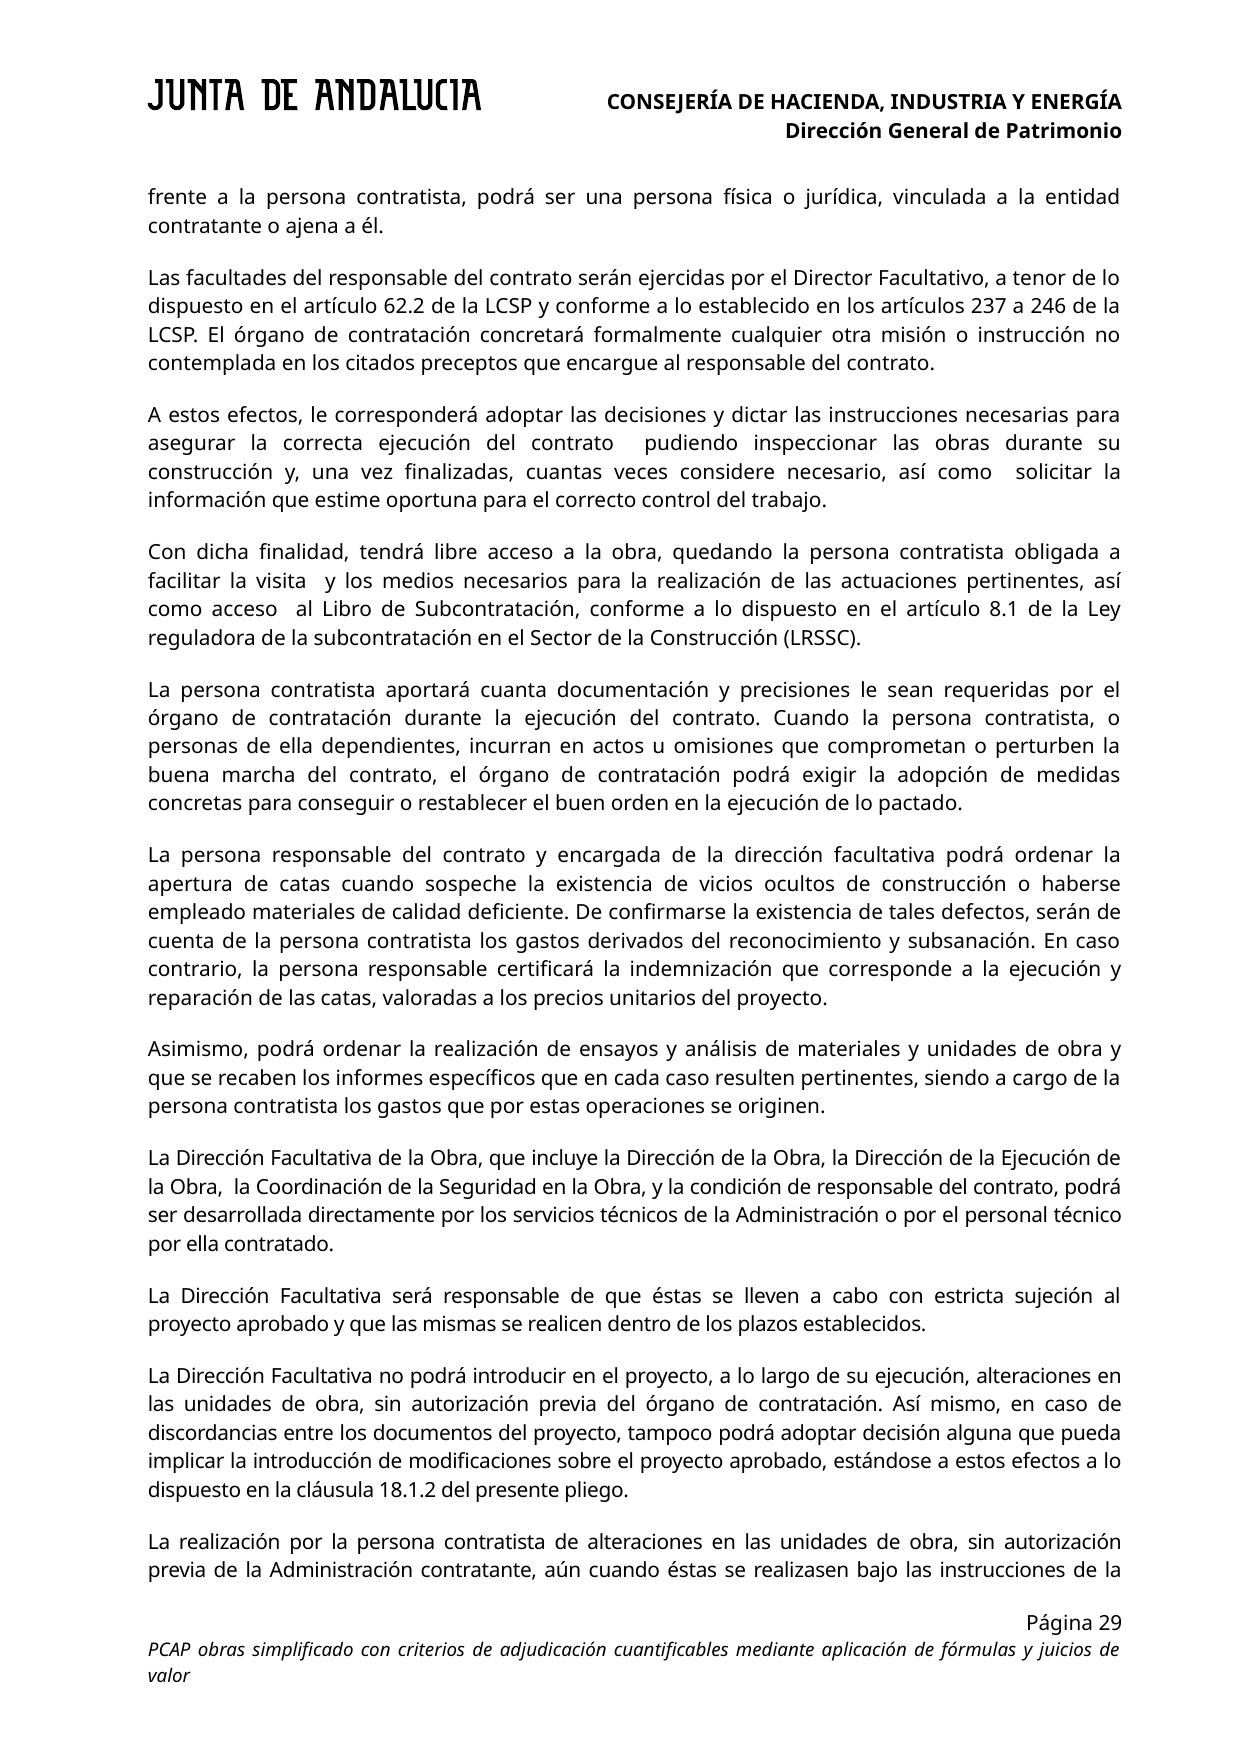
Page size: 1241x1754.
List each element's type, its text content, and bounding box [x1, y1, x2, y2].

text frente a la persona contratista, podrá ser una persona física o jurídica, vinculada a la entidad contratante o ajena a él. [148, 182, 1122, 239]
text La persona contratista aportará cuanta documentación y precisiones le sean requeridas por el órgano de contratación durante la ejecución del contrato. Cuando la persona contratista, o personas de ella dependientes, incurran en actos u omisiones que comprometan o perturben la buena marcha del contrato, el órgano de contratación podrá exigir la adopción de medidas concretas para conseguir o restablecer el buen orden en la ejecución de lo pactado. [148, 675, 1122, 817]
text La realización por la persona contratista de alteraciones en las unidades de obra, sin autorización previa de la Administración contratante, aún cuando éstas se realizasen bajo las instrucciones de la [148, 1527, 1122, 1584]
text La Dirección Facultativa no podrá introducir en el proyecto, a lo largo de su ejecución, alteraciones en las unidades de obra, sin autorización previa del órgano de contratación. Así mismo, en caso de discordancias entre los documentos del proyecto, tampoco podrá adoptar decisión alguna que pueda implicar la introducción de modificaciones sobre el proyecto aprobado, estándose a estos efectos a lo dispuesto en la cláusula 18.1.2 del presente pliego. [148, 1361, 1122, 1503]
text La Dirección Facultativa de la Obra, que incluye la Dirección de la Obra, la Dirección de la Ejecución de la Obra, la Coordinación de la Seguridad en la Obra, y la condición de responsable del contrato, podrá ser desarrollada directamente por los servicios técnicos de la Administración o por el personal técnico por ella contratado. [148, 1143, 1122, 1257]
text Asimismo, podrá ordenar la realización de ensayos y análisis de materiales y unidades de obra y que se recaben los informes específicos que en cada caso resulten pertinentes, siendo a cargo de la persona contratista los gastos que por estas operaciones se originen. [148, 1034, 1122, 1120]
text Con dicha finalidad, tendrá libre acceso a la obra, quedando la persona contratista obligada a facilitar la visita y los medios necesarios para la realización de las actuaciones pertinentes, así como acceso al Libro de Subcontratación, conforme a lo dispuesto en el artículo 8.1 de la Ley reguladora de la subcontratación en el Sector de la Construcción (LRSSC). [148, 537, 1122, 651]
text La Dirección Facultativa será responsable de que éstas se lleven a cabo con estricta sujeción al proyecto aprobado y que las mismas se realicen dentro de los plazos establecidos. [148, 1281, 1122, 1338]
text A estos efectos, le corresponderá adoptar las decisiones y dictar las instrucciones necesarias para asegurar la correcta ejecución del contrato pudiendo inspeccionar las obras durante su construcción y, una vez finalizadas, cuantas veces considere necesario, así como solicitar la información que estime oportuna para el correcto control del trabajo. [148, 400, 1122, 514]
text La persona responsable del contrato y encargada de la dirección facultativa podrá ordenar la apertura de catas cuando sospeche la existencia de vicios ocultos de construcción o haberse empleado materiales de calidad deficiente. De confirmarse la existencia de tales defectos, serán de cuenta de la persona contratista los gastos derivados del reconocimiento y subsanación. En caso contrario, la persona responsable certificará la indemnización que corresponde a la ejecución y reparación de las catas, valoradas a los precios unitarios del proyecto. [148, 840, 1122, 1011]
text Las facultades del responsable del contrato serán ejercidas por el Director Facultativo, a tenor de lo dispuesto en el artículo 62.2 de la LCSP y conforme a lo establecido en los artículos 237 a 246 de la LCSP. El órgano de contratación concretará formalmente cualquier otra misión o instrucción no contemplada en los citados preceptos que encargue al responsable del contrato. [148, 263, 1122, 377]
